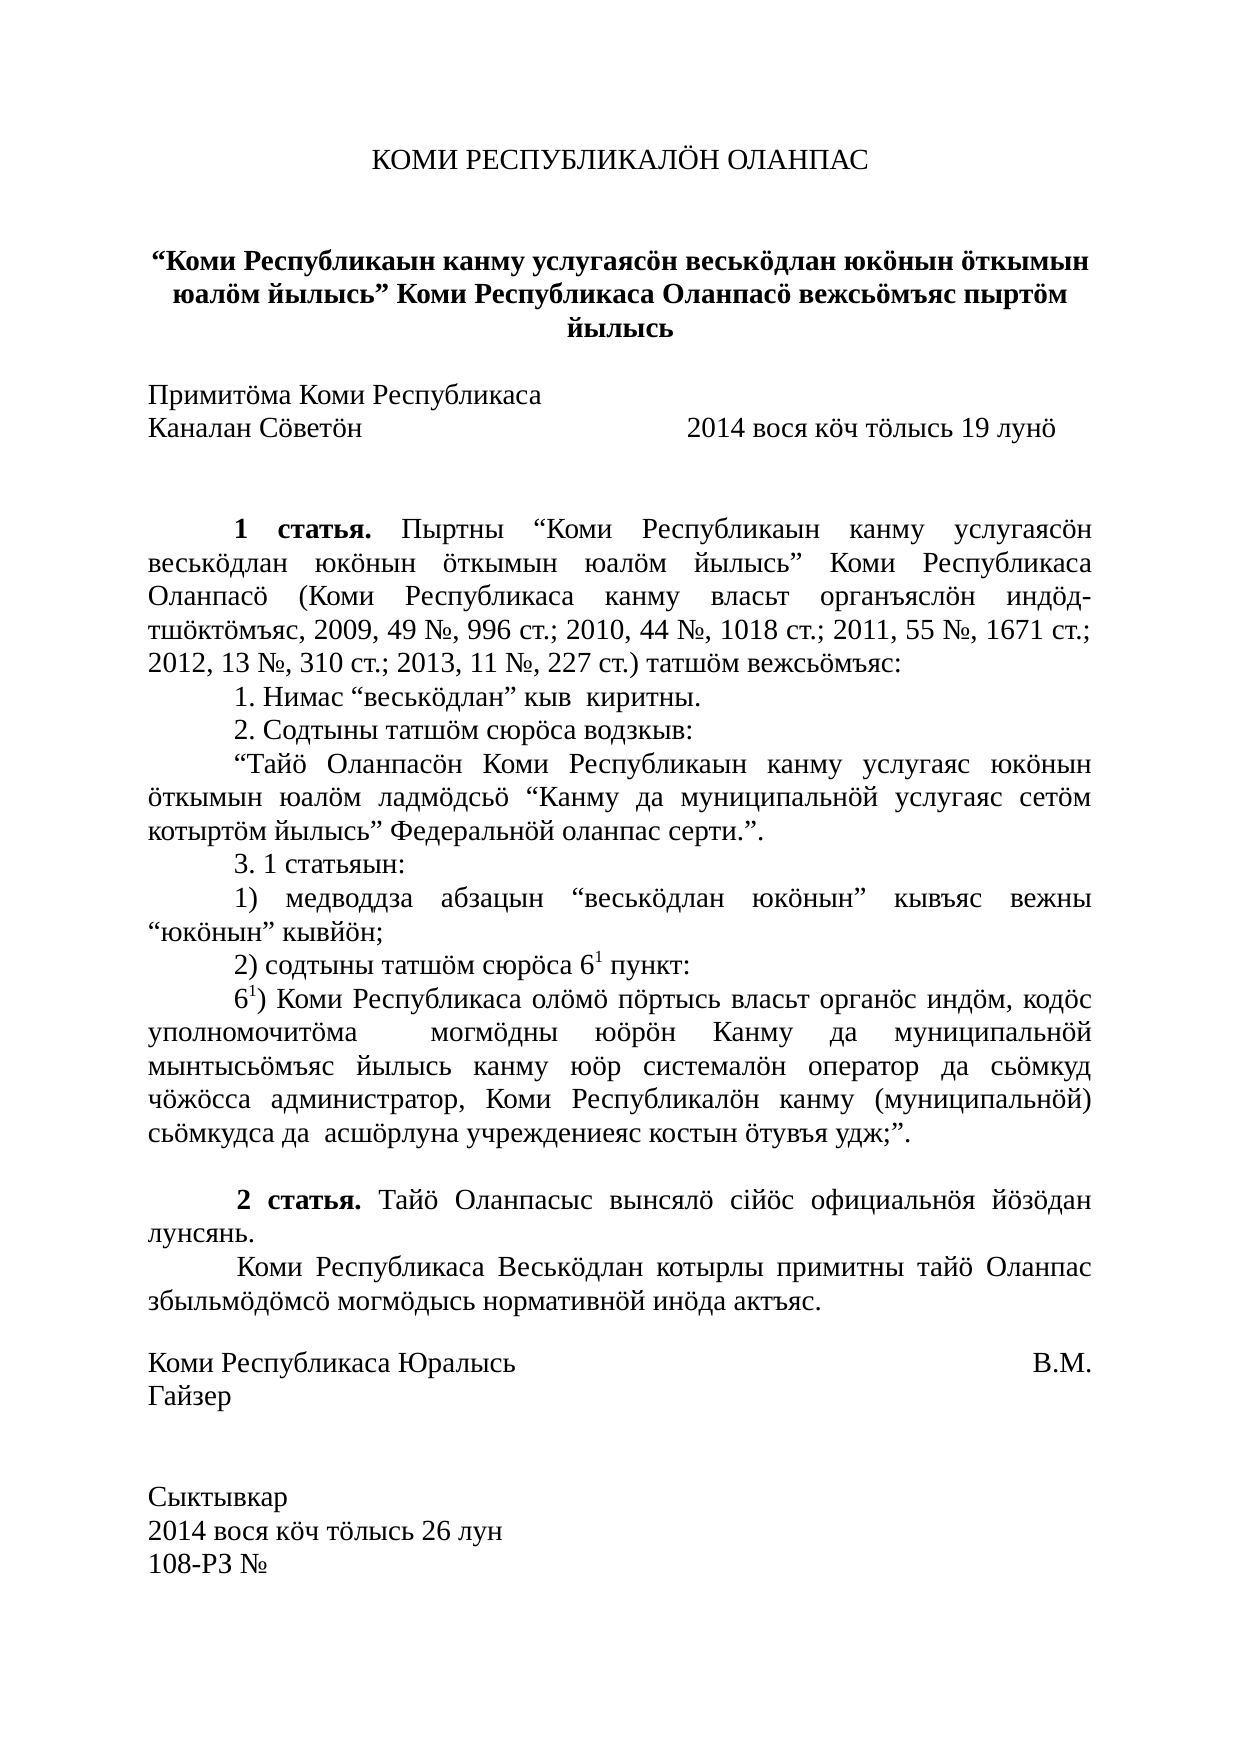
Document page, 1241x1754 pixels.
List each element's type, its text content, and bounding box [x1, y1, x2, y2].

text Сыктывкар [148, 1479, 1092, 1513]
text “Тайӧ Оланпасӧн Коми Республикаын канму услугаяс юкӧнын ӧткымын юалӧм ладмӧдсьӧ “Канму да муниципальнӧй услугаяс сетӧм котыртӧм йылысь” Федеральнӧй оланпас серти.”. [148, 746, 1092, 847]
text 3. 1 статьяын: [148, 847, 1092, 880]
text КОМИ РЕСПУБЛИКАЛÖН ОЛАНПАС [148, 142, 1092, 176]
text 1) медводдза абзацын “веськӧдлан юкӧнын” кывъяс вежны “юкӧнын” кывйӧн; [148, 880, 1092, 947]
text 1. Нимас “веськӧдлан” кыв киритны. [148, 679, 1092, 712]
text Коми Республикаса Юралысь В.М. Гайзер [148, 1345, 1092, 1412]
text 61) Коми Республикаса олӧмӧ пӧртысь власьт органӧс индӧм, кодӧс уполномочитӧма могмӧдны юӧрӧн Канму да муниципальнӧй мынтысьӧмъяс йылысь канму юӧр системалӧн оператор да сьӧмкуд чӧжӧсса администратор, Коми Республикалӧн канму (муниципальнӧй) сьӧмкудса да асшӧрлуна учреждениеяс костын ӧтувъя удж;”. [148, 981, 1092, 1148]
text “Коми Республикаын канму услугаясӧн веськӧдлан юкӧнын ӧткымын юалӧм йылысь” Коми Республикаса Оланпасӧ вежсьӧмъяс пыртӧм йылысь [148, 243, 1092, 343]
text 2) содтыны татшӧм сюрӧса 61 пункт: [148, 947, 1092, 981]
text 2. Содтыны татшӧм сюрӧса водзкыв: [148, 712, 1092, 746]
text 108-РЗ № [148, 1546, 1092, 1580]
text Каналан Сӧветӧн 2014 вося кӧч тӧлысь 19 лунӧ [148, 411, 1092, 444]
text 1 статья. Пыртны “Коми Республикаын канму услугаясӧн веськӧдлан юкӧнын ӧткымын юалӧм йылысь” Коми Республикаса Оланпасӧ (Коми Республикаса канму власьт органъяслӧн индӧд-тшӧктӧмъяс, 2009, 49 №, 996 ст.; 2010, 44 №, 1018 ст.; 2011, 55 №, 1671 ст.; 2012, 13 №, 310 ст.; 2013, 11 №, 227 ст.) татшӧм вежсьӧмъяс: [148, 511, 1092, 679]
text 2014 вося кӧч тӧлысь 26 лун [148, 1513, 1092, 1546]
text Примитӧма Коми Республикаса [148, 377, 1092, 411]
text Коми Республикаса Веськӧдлан котырлы примитны тайӧ Оланпас збыльмӧдӧмсӧ могмӧдысь нормативнӧй инӧда актъяс. [148, 1249, 1092, 1316]
text 2 статья. Тайӧ Оланпасыс вынсялӧ сійӧс официальнӧя йӧзӧдан лунсянь. [148, 1182, 1092, 1249]
